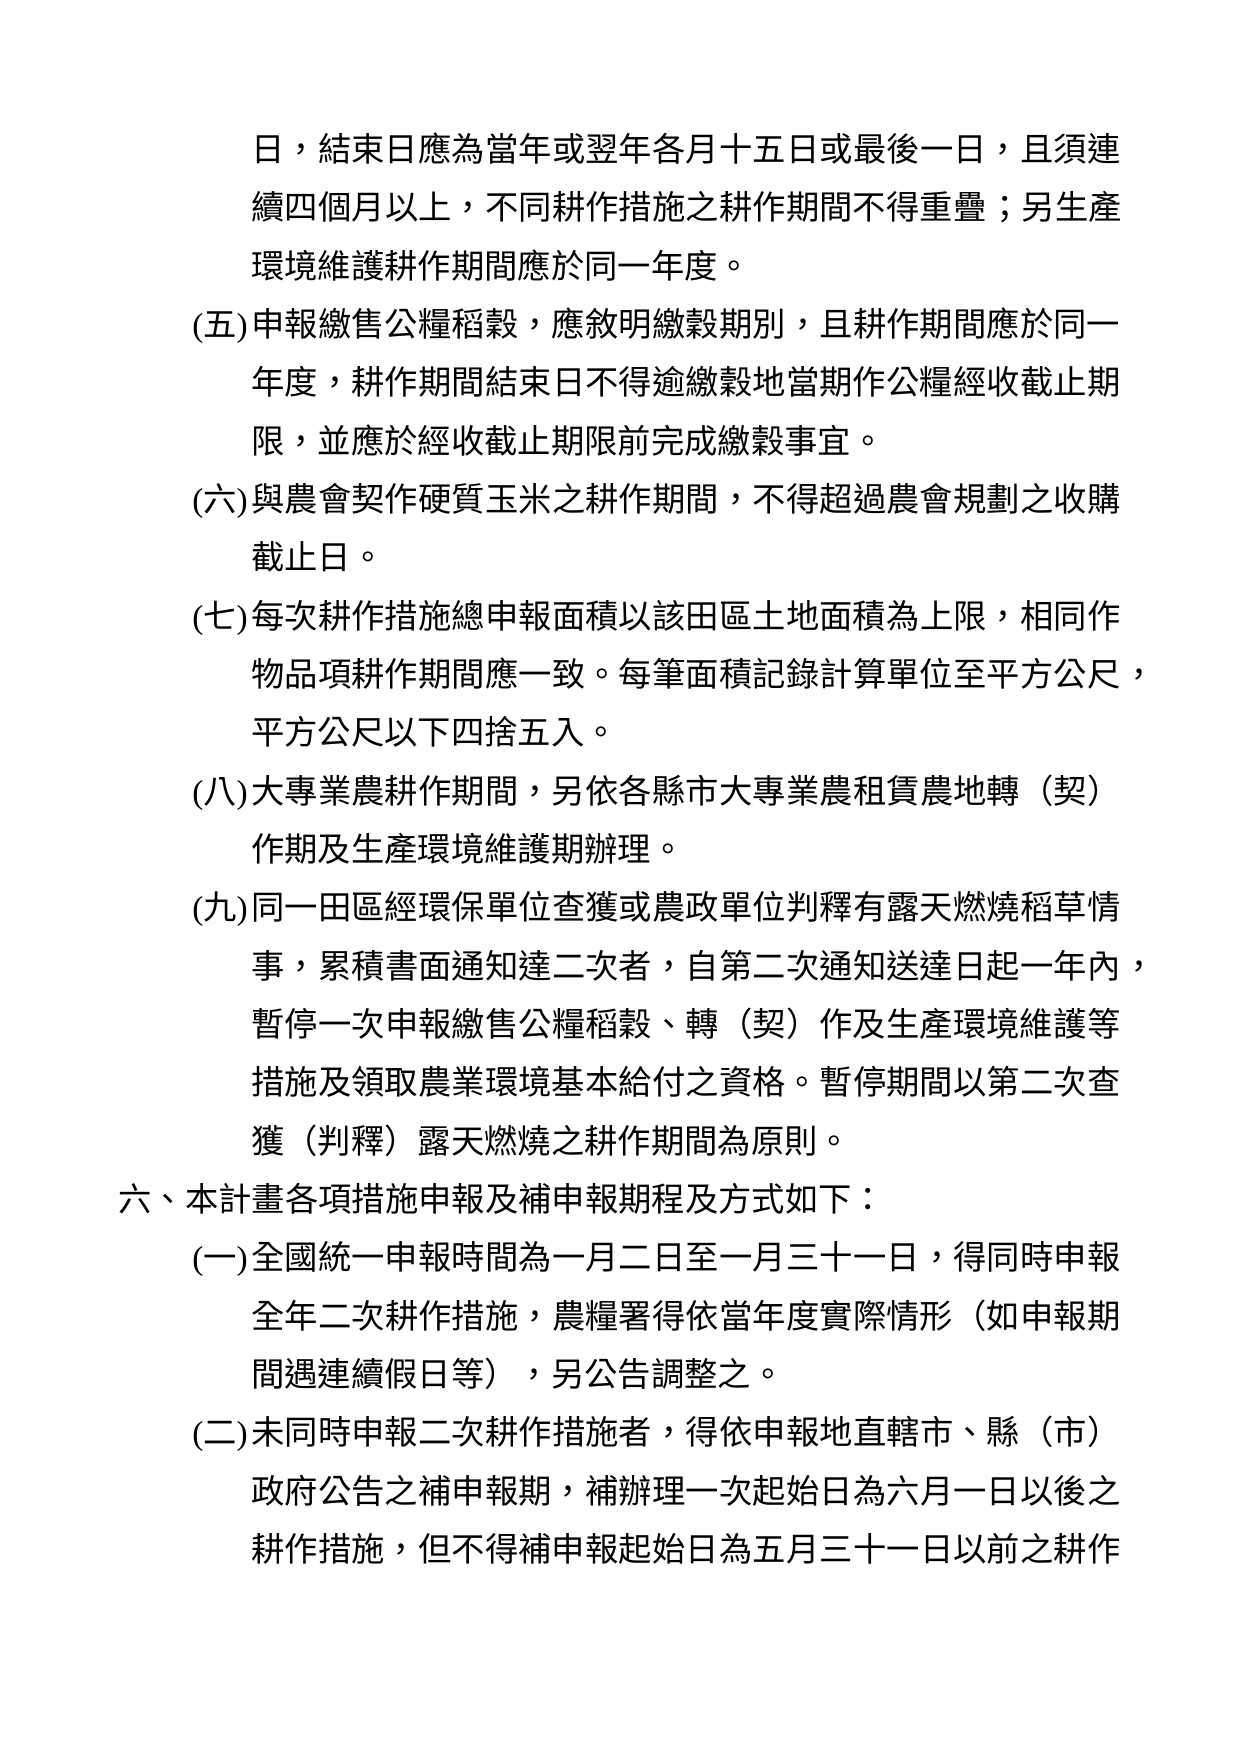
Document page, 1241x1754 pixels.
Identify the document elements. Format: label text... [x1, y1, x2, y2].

list 大專業農耕作期間，另依各縣市大專業農租賃農地轉（契）作期及生產環境維護期辦理。 [192, 756, 1122, 873]
list 與農會契作硬質玉米之耕作期間，不得超過農會規劃之收購截止日。 [192, 465, 1122, 581]
list 六、本計畫各項措施申報及補申報期程及方式如下： [118, 1165, 1122, 1223]
list 每次耕作措施總申報面積以該田區土地面積為上限，相同作物品項耕作期間應一致。每筆面積記錄計算單位至平方公尺，平方公尺以下四捨五入。 [192, 581, 1122, 756]
list 全國統一申報時間為一月二日至一月三十一日，得同時申報全年二次耕作措施，農糧署得依當年度實際情形（如申報期間遇連續假日等），另公告調整之。 [192, 1223, 1122, 1398]
list 同一田區經環保單位查獲或農政單位判釋有露天燃燒稻草情事，累積書面通知達二次者，自第二次通知送達日起一年內，暫停一次申報繳售公糧稻穀、轉（契）作及生產環境維護等措施及領取農業環境基本給付之資格。暫停期間以第二次查獲（判釋）露天燃燒之耕作期間為原則。 [192, 873, 1122, 1165]
list 日，結束日應為當年或翌年各月十五日或最後一日，且須連續四個月以上，不同耕作措施之耕作期間不得重疊；另生產環境維護耕作期間應於同一年度。 [192, 115, 1122, 290]
list 未同時申報二次耕作措施者，得依申報地直轄市、縣（市）政府公告之補申報期，補辦理一次起始日為六月一日以後之耕作措施，但不得補申報起始日為五月三十一日以前之耕作 [192, 1398, 1122, 1573]
list 申報繳售公糧稻穀，應敘明繳穀期別，且耕作期間應於同一年度，耕作期間結束日不得逾繳穀地當期作公糧經收截止期限，並應於經收截止期限前完成繳穀事宜。 [192, 290, 1122, 465]
